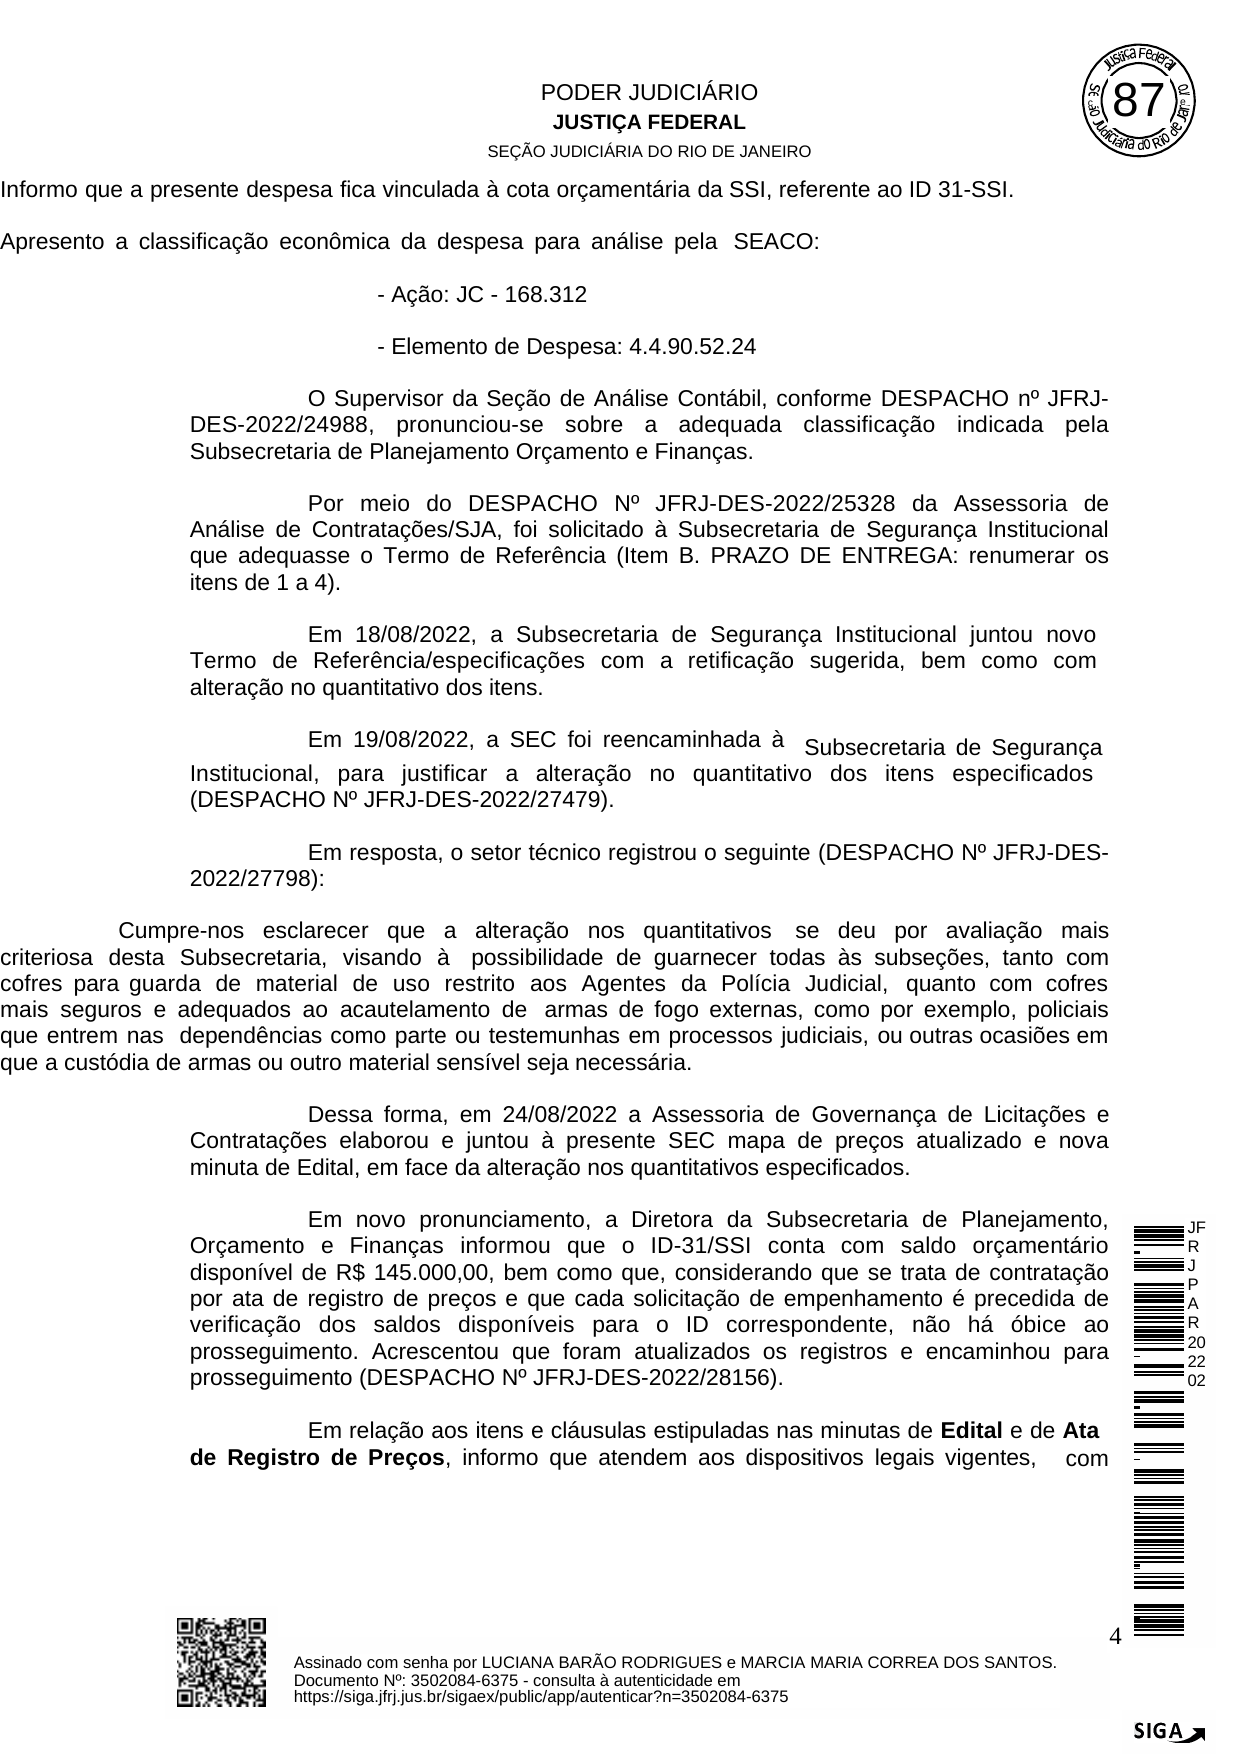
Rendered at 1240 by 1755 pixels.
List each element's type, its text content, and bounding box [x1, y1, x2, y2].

text ç [1088, 97, 1100, 106]
text Em relação aos itens e cláusulas estipuladas nas minutas de Edital e de Ata [308, 1417, 1122, 1443]
text Dessa forma, em 24/08/2022 a Assessoria de Governança de Licitações e Contratações elaborou e juntou à presente SEC mapa de preços atualizado e nova minuta de Edital, em face da alteração nos quantitativos especificados. [189, 1101, 1109, 1180]
text Termo de Referência/especificações com a retificação sugerida, bem como com alteração no quantitativo dos itens. [189, 647, 1109, 700]
text Cumpre-nos esclarecer que a alteração nos quantitativos se deu por avaliação mais criteriosa desta Subsecretaria, visando à possibilidade de guarnecer todas às subseções, tanto com cofres para guarda de material de uso restrito aos Agentes da Polícia Judicial, quanto com cofres mais seguros e adequados ao acautelamento de armas de fogo externas, como por exemplo, policiais que entrem nas dependências como parte ou testemunhas em processos judiciais, ou outras ocasiões em que a custódia de armas ou outro material sensível seja necessária. [0, 917, 1109, 1075]
text e [1180, 96, 1192, 105]
text Em 19/08/2022, a SEC foi reencaminhada à [308, 726, 792, 752]
text JFRJPAR202202806A [1187, 1218, 1206, 1389]
text de Registro de Preços, informo que atendem aos dispositivos legais vigentes, [189, 1444, 1054, 1470]
text Institucional, para justificar a alteração no quantitativo dos itens especificados (DESPACHO Nº JFRJ-DES-2022/27479). [189, 760, 1109, 813]
text - Elemento de Despesa: 4.4.90.52.24 [377, 333, 1239, 359]
text Informo que a presente despesa fica vinculada à cota orçamentária da SSI, referente ao ID 31-SSI. [0, 176, 1109, 202]
text O Supervisor da Seção de Análise Contábil, conforme DESPACHO nº JFRJ- DES-2022/24988, pronunciou-se sobre a adequada classificação indicada pela Subsecretaria de Planejamento Orçamento e Finanças. [189, 385, 1109, 464]
text [1217, 1445, 1239, 1471]
text Em novo pronunciamento, a Diretora da Subsecretaria de Planejamento, Orçamento e Finanças informou que o ID-31/SSI conta com saldo orçamentário disponível de R$ 145.000,00, bem como que, considerando que se trata de contratação por ata de registro de preços e que cada solicitação de empenhamento é precedida de verificação dos saldos disponíveis para o ID correspondente, não há óbice ao prosseguimento. Acrescentou que foram atualizados os registros e encaminhou para prosseguimento (DESPACHO Nº JFRJ-DES-2022/28156). [189, 1206, 1109, 1390]
text Em 18/08/2022, a Subsecretaria de Segurança Institucional juntou novo [308, 621, 1239, 647]
text - Ação: JC - 168.312 [377, 281, 1239, 307]
text Apresento a classificação econômica da despesa para análise pela SEACO: [0, 228, 1109, 255]
text Subsecretaria de Segurança [804, 733, 1239, 760]
text Por meio do DESPACHO Nº JFRJ-DES-2022/25328 da Assessoria de Análise de Contratações/SJA, foi solicitado à Subsecretaria de Segurança Institucional que adequasse o Termo de Referência (Item B. PRAZO DE ENTREGA: renumerar os itens de 1 a 4). [189, 490, 1109, 595]
text com [1065, 1445, 1122, 1471]
text Em resposta, o setor técnico registrou o seguinte (DESPACHO Nº JFRJ-DES- 2022/27798): [189, 838, 1109, 891]
